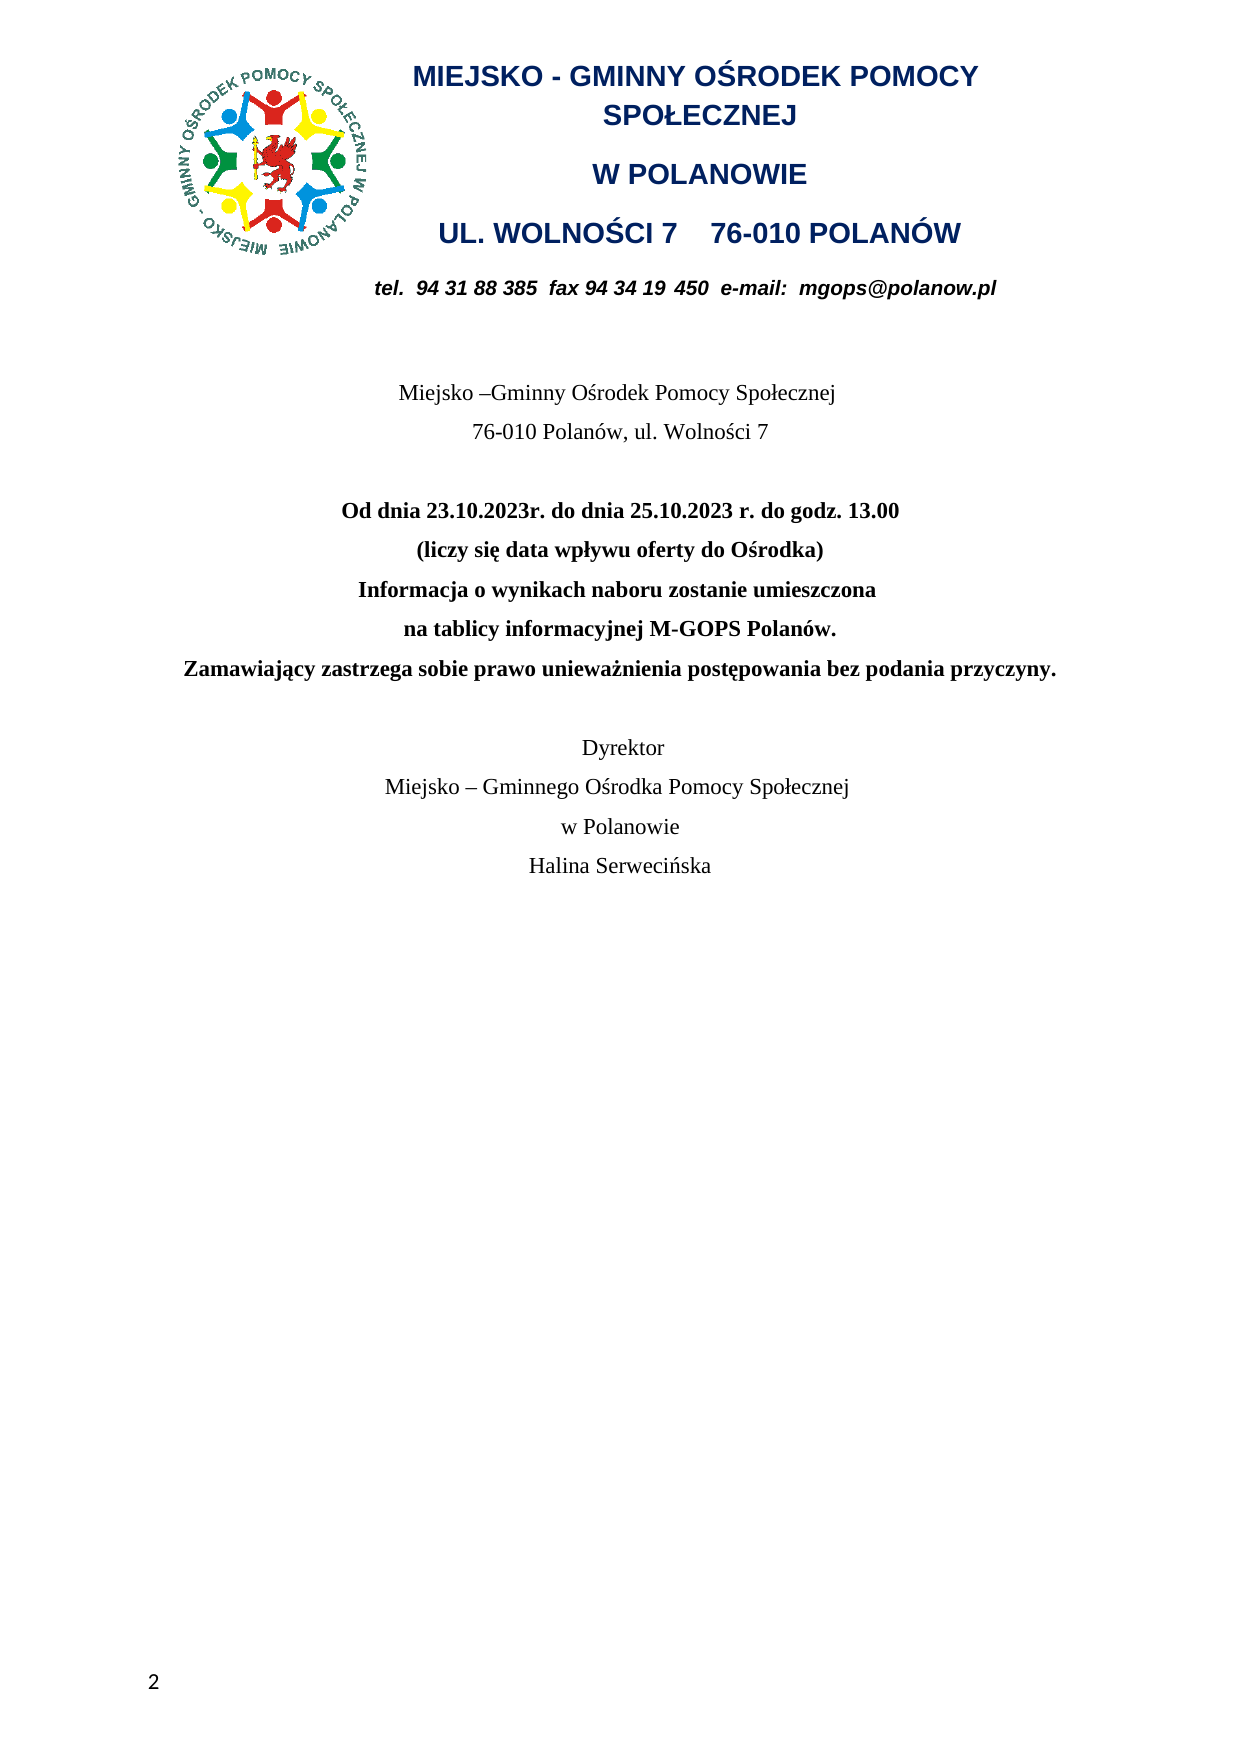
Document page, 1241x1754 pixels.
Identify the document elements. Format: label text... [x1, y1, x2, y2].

text (liczy się data wpływu oferty do Ośrodka) [148, 537, 1093, 563]
text Informacja o wynikach naboru zostanie umieszczona [148, 576, 1093, 602]
text Od dnia 23.10.2023r. do dnia 25.10.2023 r. do godz. 13.00 [148, 497, 1093, 523]
text Dyrektor Miejsko – Gminnego Ośrodka Pomocy Społecznej w Polanowie [148, 734, 1093, 839]
text na tablicy informacyjnej M-GOPS Polanów. [148, 616, 1093, 642]
text Miejsko –Gminny Ośrodek Pomocy Społecznej [148, 379, 1093, 405]
text Halina Serwecińska [148, 852, 1093, 879]
text 76-010 Polanów, ul. Wolności 7 [148, 418, 1093, 444]
text Zamawiający zastrzega sobie prawo unieważnienia postępowania bez podania przyczyny. [148, 655, 1093, 681]
picture [178, 68, 367, 255]
